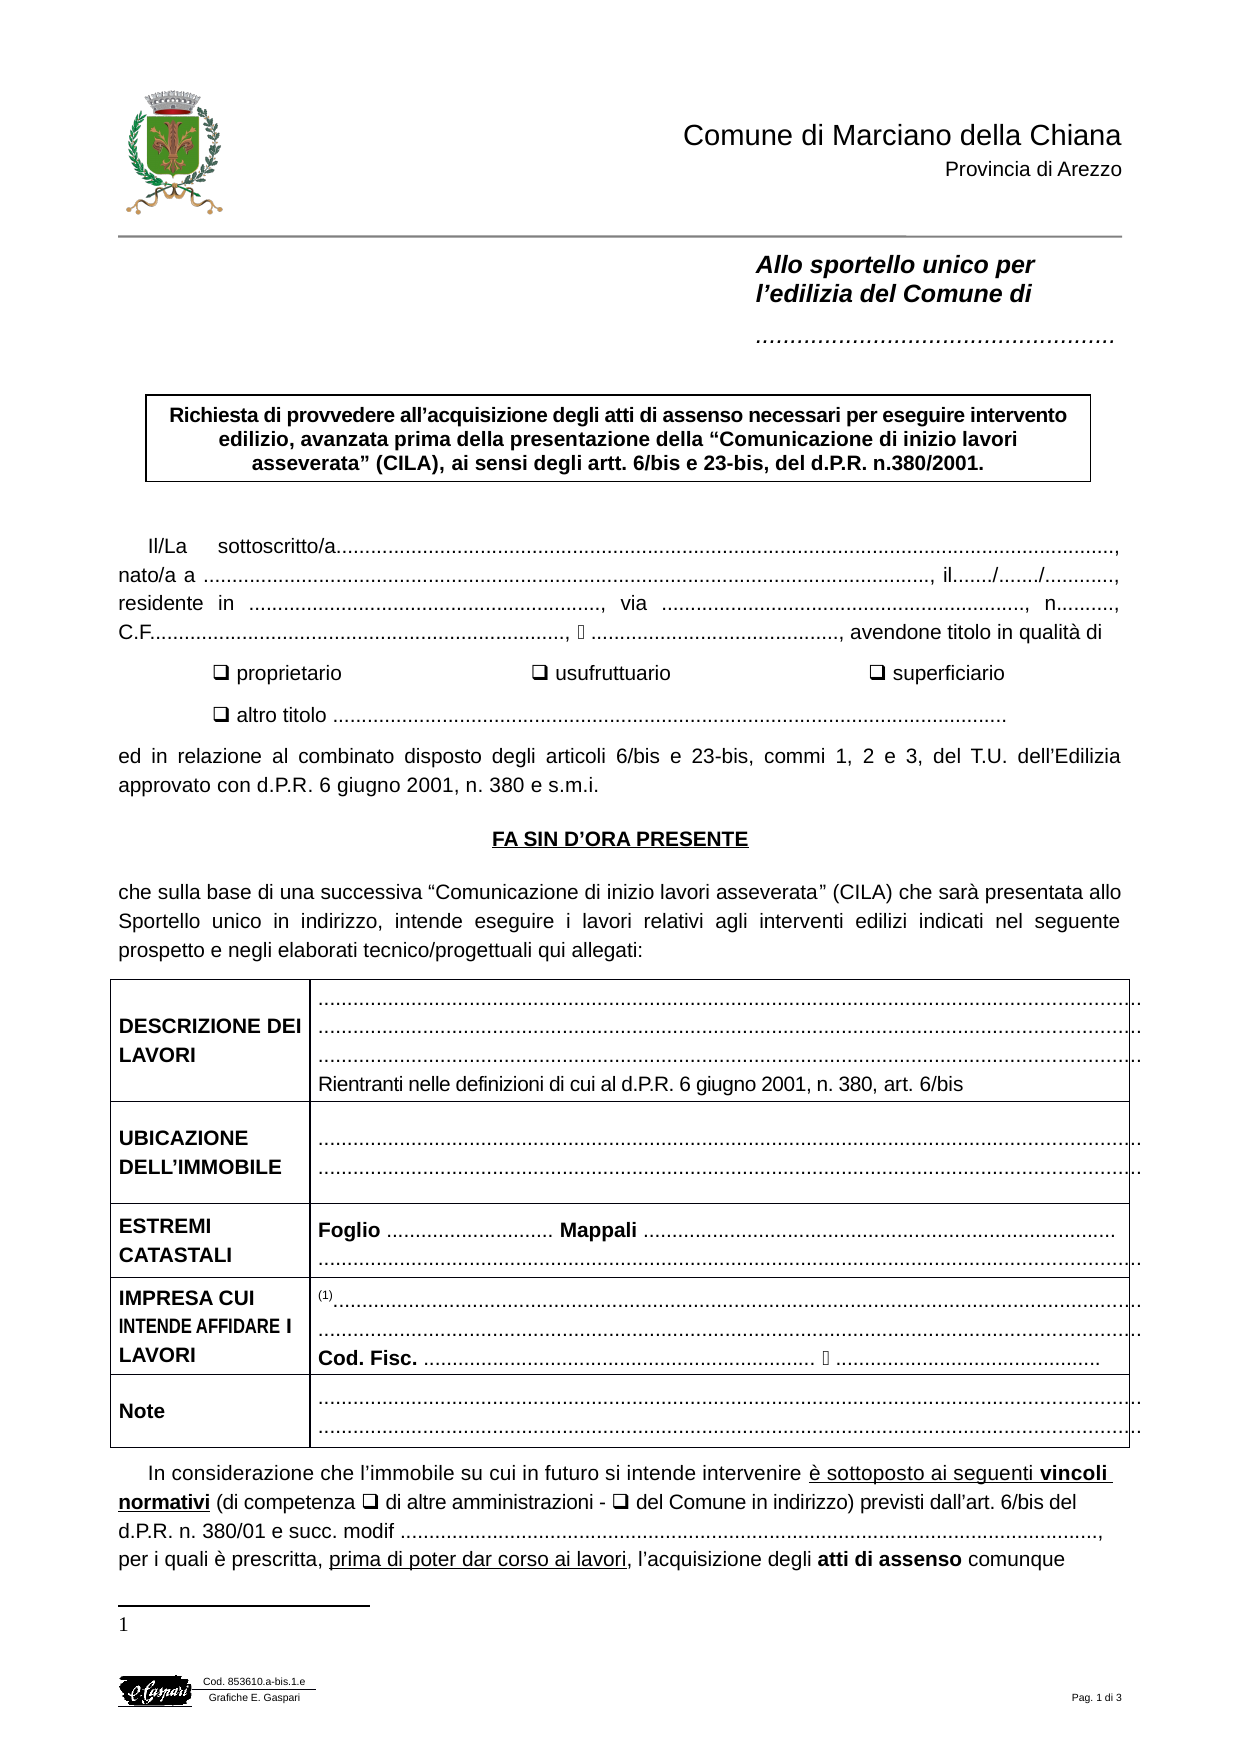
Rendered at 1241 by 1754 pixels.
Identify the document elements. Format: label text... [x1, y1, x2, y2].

table_cell () Cod. Fisc. ....................................................................  .............................................. [311, 1278, 1129, 1374]
text .................................................... [756, 320, 1122, 349]
text In considerazione che l’immobile su cui in futuro si intende intervenire è sottoposto ai seguenti vincoli normativi (di competenza  di altre amministrazioni -  del Comune in indirizzo) previsti dall’art. 6/bis del d.P.R. n. 380/01 e succ. modif ........................................................................................................................., per i quali è prescritta, prima di poter dar corso ai lavori, l’acquisizione degli atti di assenso comunque [118, 1461, 1122, 1571]
text Allo sportello unico per l’edilizia del Comune di [756, 250, 1122, 308]
text Comune di Marciano della Chiana [224, 118, 1122, 152]
table_cell UBICAZIONE DELL’IMMOBILE [111, 1102, 309, 1203]
table_cell IMPRESA CUI INTENDE AFFIDARE I LAVORI [111, 1278, 309, 1374]
table_cell [311, 1375, 1129, 1447]
table_cell ESTREMI CATASTALI [111, 1204, 309, 1277]
text che sulla base di una successiva “Comunicazione di inizio lavori asseverata” (CILA) che sarà presentata allo Sportello unico in indirizzo, intende eseguire i lavori relativi agli interventi edilizi indicati nel seguente prospetto e negli elaborati tecnico/progettuali qui allegati: [118, 880, 1122, 962]
table_header Rientranti nelle definizioni di cui al d.P.R. 6 giugno 2001, n. 380, art. 6/bis [311, 980, 1129, 1101]
text FA SIN D’ORA PRESENTE [118, 826, 1122, 850]
table_cell Foglio ............................. Mappali .................................................................................. [311, 1204, 1129, 1277]
table_cell Note [111, 1375, 309, 1447]
text Il/La sottoscritto/a......................................................................................................................................., nato/a a .............................................................................................................................., il......./......./............, residente in ............................................................., via ..............................................................., n.........., C.F........................................................................,  ..........................................., avendone titolo in qualità di [118, 387, 1122, 644]
text  altro titolo ..................................................................................................................... [118, 703, 1122, 727]
text Provincia di Arezzo [224, 157, 1122, 181]
picture [118, 1674, 192, 1706]
text  proprietario  usufruttuario  superficiario [118, 661, 1122, 685]
text ed in relazione al combinato disposto degli articoli 6/bis e 23-bis, commi 1, 2 e 3, del T.U. dell’Edilizia approvato con d.P.R. 6 giugno 2001, n. 380 e s.m.i. [118, 744, 1122, 797]
table_header DESCRIZIONE DEI LAVORI [111, 980, 309, 1101]
picture [122, 87, 224, 219]
table_cell [311, 1102, 1129, 1203]
